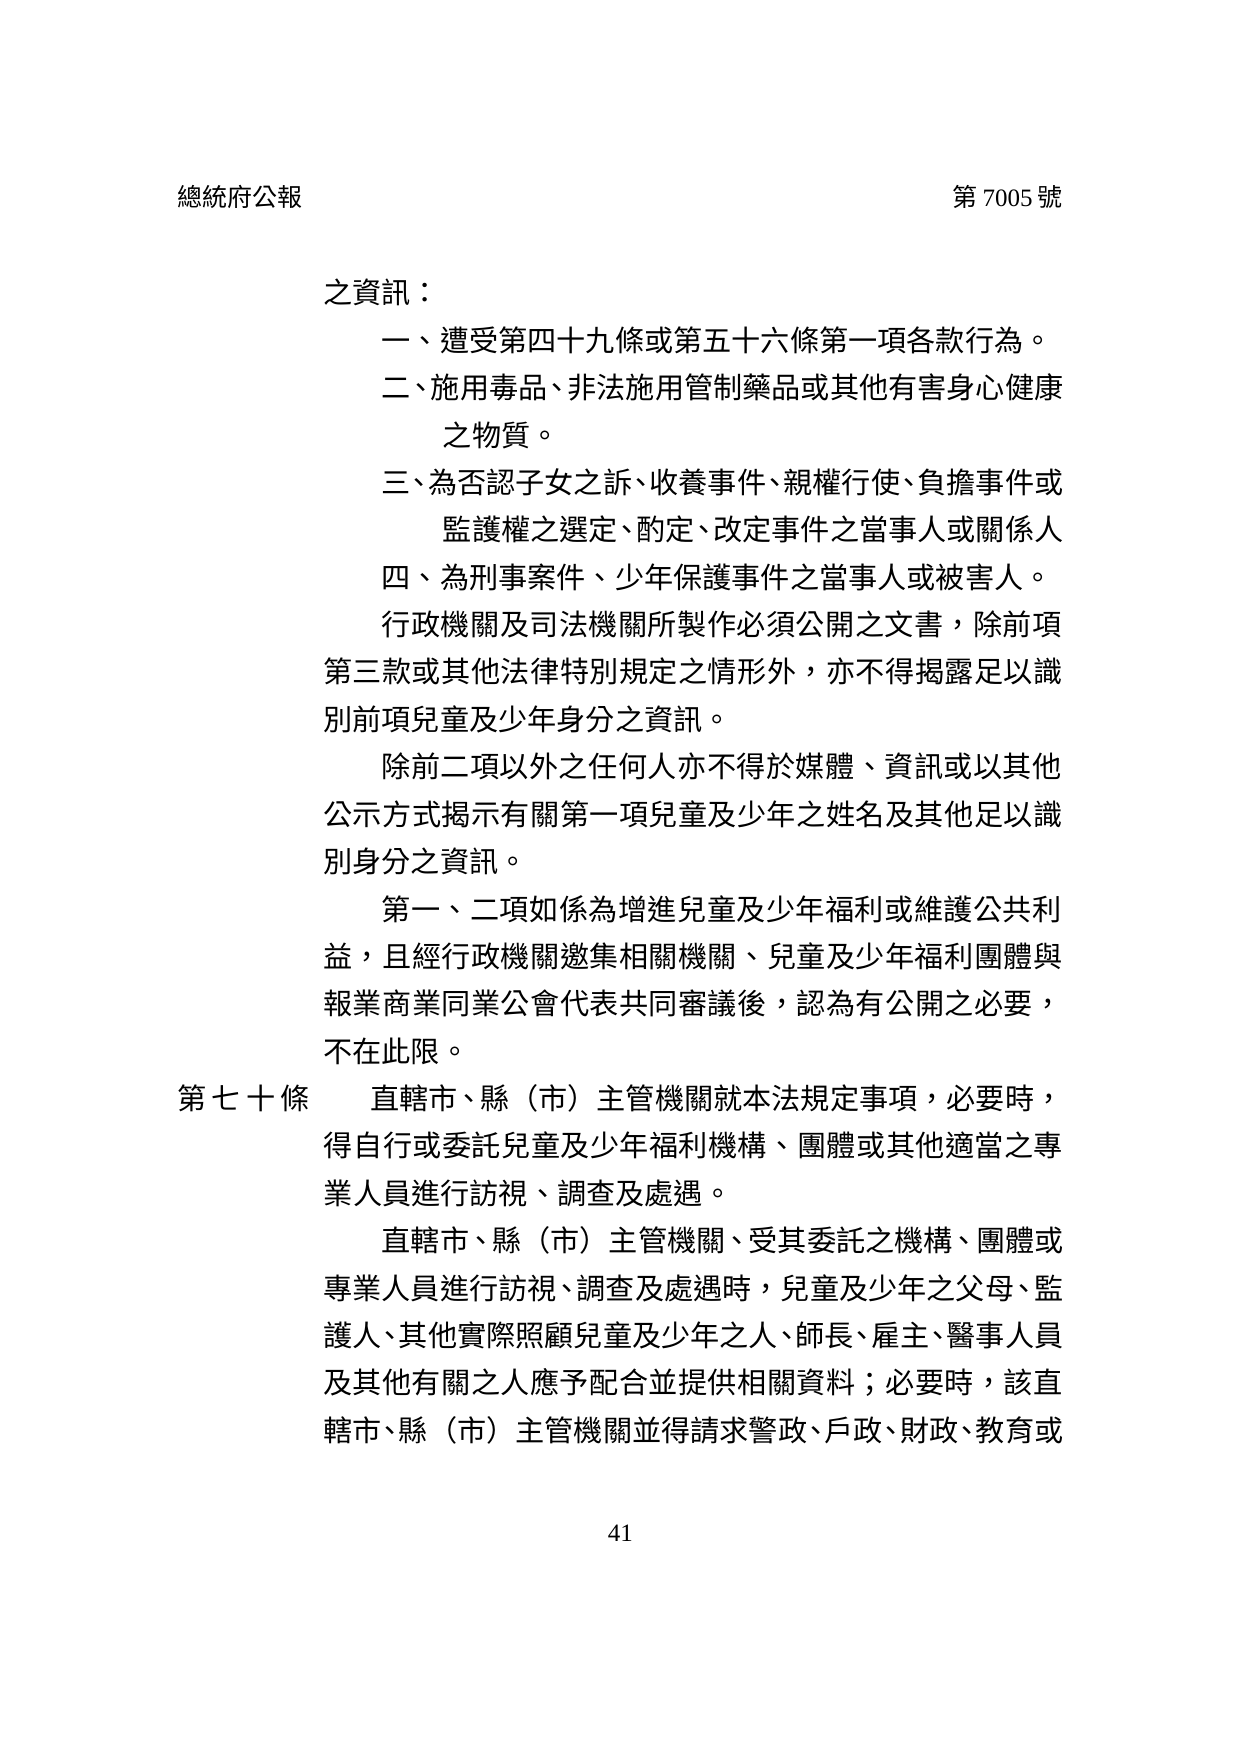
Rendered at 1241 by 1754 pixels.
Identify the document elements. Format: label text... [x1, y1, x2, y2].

text 二、施用毒品、非法施用管制藥品或其他有害身心健康之物質。 [381, 361, 1063, 455]
text 第七十條 直轄市、縣（市）主管機關就本法規定事項，必要時，得自行或委託兒童及少年福利機構、團體或其他適當之專業人員進行訪視、調查及處遇。 [177, 1072, 1063, 1214]
text 行政機關及司法機關所製作必須公開之文書，除前項第三款或其他法律特別規定之情形外，亦不得揭露足以識別前項兒童及少年身分之資訊。 [323, 598, 1063, 740]
text 之資訊： [177, 266, 1063, 313]
text 三、為否認子女之訴、收養事件、親權行使、負擔事件或監護權之選定、酌定、改定事件之當事人或關係人。 [381, 455, 1063, 550]
text 直轄市、縣（市）主管機關、受其委託之機構、團體或專業人員進行訪視、調查及處遇時，兒童及少年之父母、監護人、其他實際照顧兒童及少年之人、師長、雇主、醫事人員及其他有關之人應予配合並提供相關資料；必要時，該直轄市、縣（市）主管機關並得請求警政、戶政、財政、教育或其他相關機關或機構協助，被請求之機關或機構應予配合。 [323, 1214, 1063, 1451]
text 四、為刑事案件、少年保護事件之當事人或被害人。 [381, 550, 1063, 598]
text 第一、二項如係為增進兒童及少年福利或維護公共利益，且經行政機關邀集相關機關、兒童及少年福利團體與報業商業同業公會代表共同審議後，認為有公開之必要，不在此限。 [323, 882, 1063, 1072]
text 除前二項以外之任何人亦不得於媒體、資訊或以其他公示方式揭示有關第一項兒童及少年之姓名及其他足以識別身分之資訊。 [323, 740, 1063, 882]
text 一、遭受第四十九條或第五十六條第一項各款行為。 [381, 313, 1063, 361]
